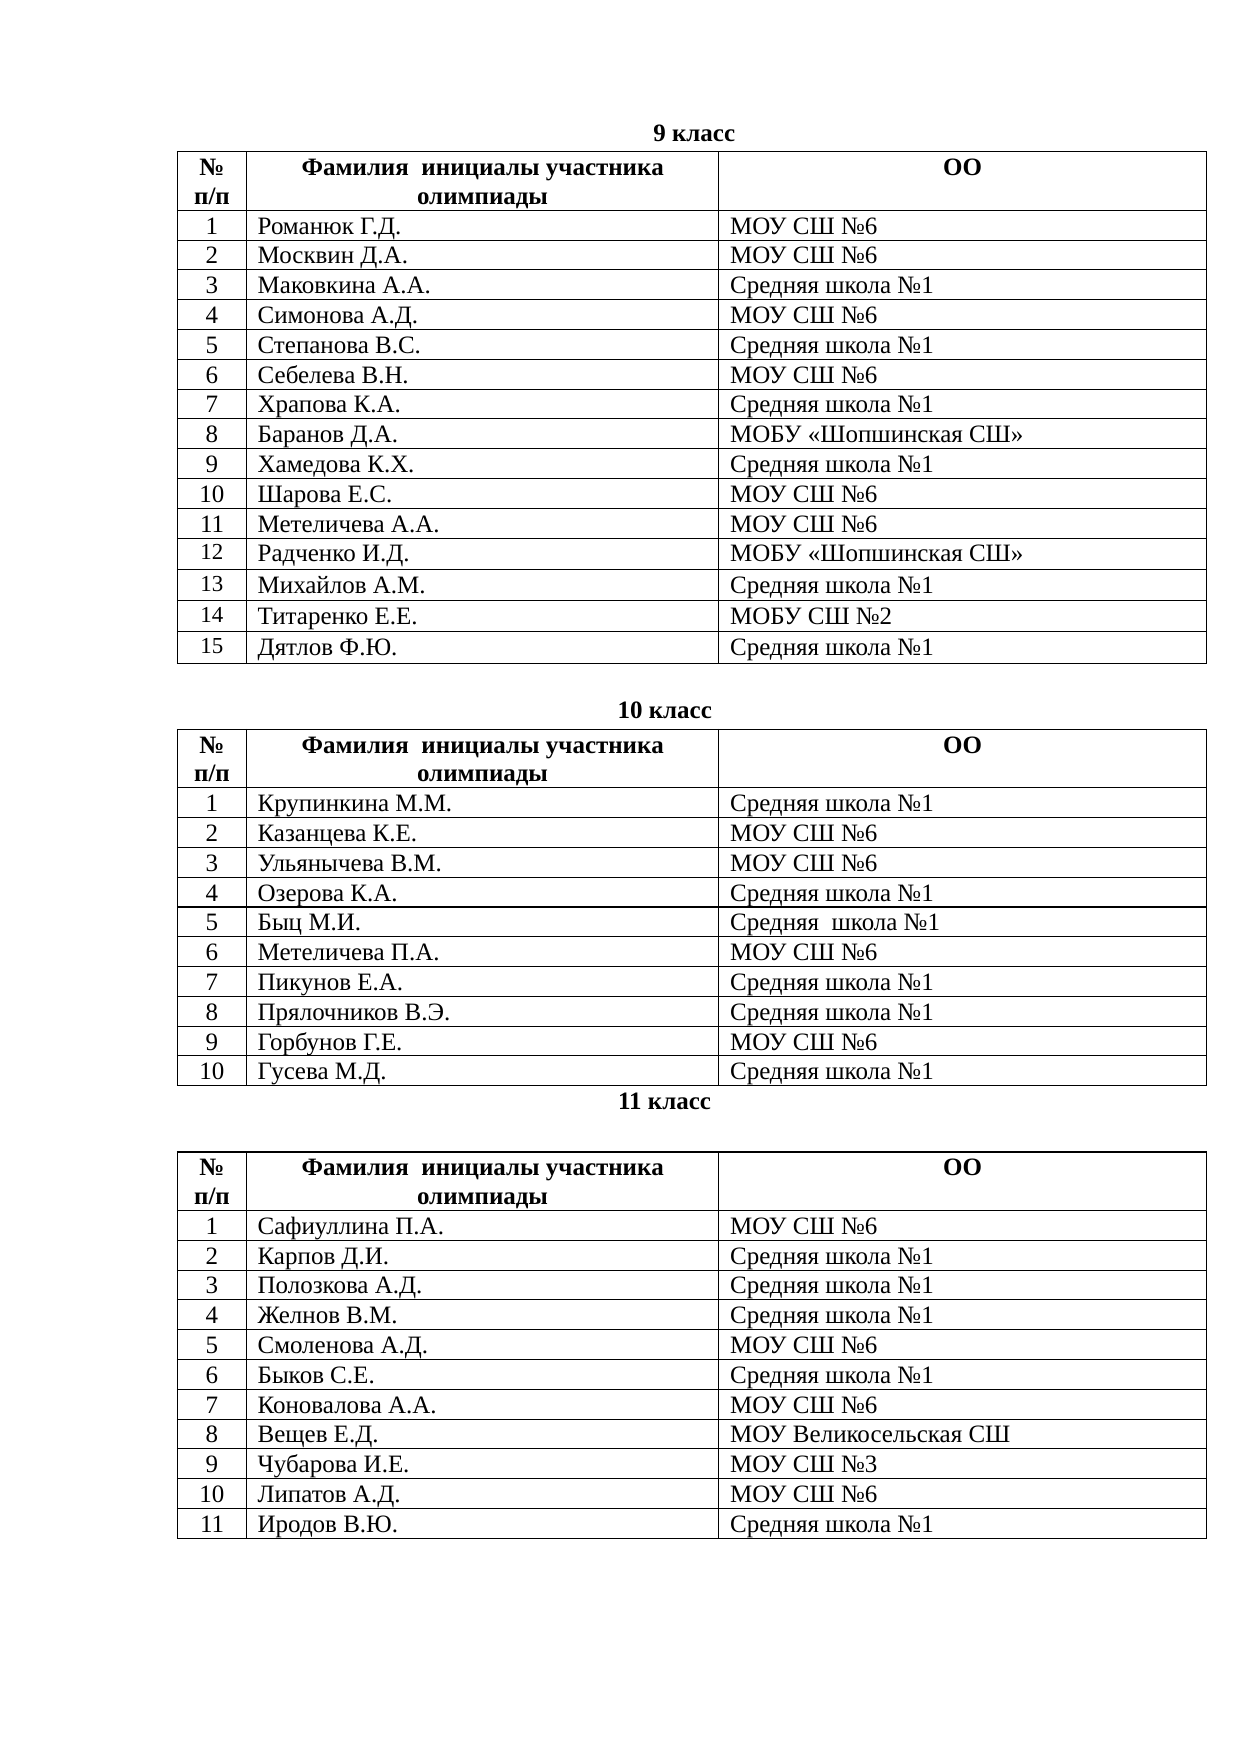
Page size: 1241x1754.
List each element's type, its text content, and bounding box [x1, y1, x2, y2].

table_cell 13 [178, 570, 246, 600]
table_header № п/п [178, 730, 246, 787]
table_cell 9 [178, 1449, 246, 1478]
table_cell Быков С.Е. [247, 1360, 718, 1389]
table_cell Сафиуллина П.А. [247, 1211, 718, 1240]
table_cell 4 [178, 300, 246, 329]
table_header ОО [719, 152, 1206, 210]
table_cell МОУ Великосельская СШ [719, 1420, 1206, 1448]
table_cell Баранов Д.А. [247, 419, 718, 448]
table_cell 11 [178, 1509, 246, 1538]
table_cell Смоленова А.Д. [247, 1330, 718, 1359]
table_cell Радченко И.Д. [247, 539, 718, 569]
table_cell Средняя школа №1 [719, 997, 1206, 1026]
table_header № п/п [178, 152, 246, 210]
table_cell Быц М.И. [247, 908, 718, 936]
table_cell Средняя школа №1 [719, 878, 1206, 906]
table_cell 15 [178, 632, 246, 662]
table_cell 9 [178, 449, 246, 478]
table_cell 2 [178, 818, 246, 847]
table_cell Дятлов Ф.Ю. [247, 632, 718, 662]
table_cell Липатов А.Д. [247, 1479, 718, 1508]
table_cell Титаренко Е.Е. [247, 601, 718, 631]
table_cell 1 [178, 211, 246, 239]
table_cell Средняя школа №1 [719, 390, 1206, 418]
table_cell 2 [178, 1241, 246, 1269]
table_cell 5 [178, 1330, 246, 1359]
table_cell Шарова Е.С. [247, 479, 718, 508]
table_cell Коновалова А.А. [247, 1390, 718, 1418]
text 11 класс [177, 1086, 1152, 1115]
table_cell 3 [178, 848, 246, 877]
table_cell МОУ СШ №6 [719, 479, 1206, 508]
table_cell Средняя школа №1 [719, 449, 1206, 478]
table_cell Вещев Е.Д. [247, 1420, 718, 1448]
table_cell 1 [178, 1211, 246, 1240]
table_header Фамилия инициалы участника олимпиады [247, 730, 718, 787]
table_cell Чубарова И.Е. [247, 1449, 718, 1478]
table_cell 7 [178, 967, 246, 996]
table_cell Средняя школа №1 [719, 570, 1206, 600]
table_cell Михайлов А.М. [247, 570, 718, 600]
table_cell 3 [178, 1271, 246, 1299]
table_cell 8 [178, 1420, 246, 1448]
table_cell 14 [178, 601, 246, 631]
table_cell Симонова А.Д. [247, 300, 718, 329]
table_cell 7 [178, 390, 246, 418]
table_cell 8 [178, 997, 246, 1026]
table_cell Иродов В.Ю. [247, 1509, 718, 1538]
text 9 класс [236, 118, 1152, 147]
table_cell 12 [178, 539, 246, 569]
table_cell Казанцева К.Е. [247, 818, 718, 847]
table_cell Горбунов Г.Е. [247, 1027, 718, 1055]
table_cell Средняя школа №1 [719, 632, 1206, 662]
table_cell Средняя школа №1 [719, 1241, 1206, 1269]
table_header Фамилия инициалы участника олимпиады [247, 152, 718, 210]
table_cell 8 [178, 419, 246, 448]
table_cell 3 [178, 270, 246, 299]
table_cell МОУ СШ №6 [719, 300, 1206, 329]
table_cell Степанова В.С. [247, 330, 718, 359]
text 10 класс [177, 696, 1152, 724]
table_cell Средняя школа №1 [719, 1300, 1206, 1329]
table_cell МОУ СШ №6 [719, 211, 1206, 239]
table_header ОО [719, 730, 1206, 787]
table_cell Средняя школа №1 [719, 788, 1206, 817]
table_cell МОУ СШ №6 [719, 241, 1206, 269]
table_cell Пикунов Е.А. [247, 967, 718, 996]
table_cell Себелева В.Н. [247, 360, 718, 388]
table_cell 10 [178, 1056, 246, 1085]
table_cell Метеличева А.А. [247, 509, 718, 537]
table_cell 11 [178, 509, 246, 537]
table_cell Средняя школа №1 [719, 908, 1206, 936]
table_cell 5 [178, 908, 246, 936]
table_cell Полозкова А.Д. [247, 1271, 718, 1299]
table_cell Ульянычева В.М. [247, 848, 718, 877]
table_cell 7 [178, 1390, 246, 1418]
table_cell МОУ СШ №3 [719, 1449, 1206, 1478]
table_cell МОБУ «Шопшинская СШ» [719, 419, 1206, 448]
table_cell Метеличева П.А. [247, 937, 718, 966]
table_cell 5 [178, 330, 246, 359]
table_cell 4 [178, 1300, 246, 1329]
table_cell Средняя школа №1 [719, 967, 1206, 996]
table_cell МОУ СШ №6 [719, 818, 1206, 847]
table_cell МОБУ СШ №2 [719, 601, 1206, 631]
table_header ОО [719, 1153, 1206, 1210]
table_cell Средняя школа №1 [719, 270, 1206, 299]
table_cell 1 [178, 788, 246, 817]
table_cell Средняя школа №1 [719, 1509, 1206, 1538]
table_cell Крупинкина М.М. [247, 788, 718, 817]
table_cell Гусева М.Д. [247, 1056, 718, 1085]
table_cell Озерова К.А. [247, 878, 718, 906]
table_cell МОУ СШ №6 [719, 1027, 1206, 1055]
table_header Фамилия инициалы участника олимпиады [247, 1153, 718, 1210]
table_cell Средняя школа №1 [719, 1056, 1206, 1085]
table_cell МОУ СШ №6 [719, 937, 1206, 966]
table_cell МОУ СШ №6 [719, 848, 1206, 877]
table_cell МОУ СШ №6 [719, 1211, 1206, 1240]
table_cell 2 [178, 241, 246, 269]
table_cell Маковкина А.А. [247, 270, 718, 299]
table_cell МОУ СШ №6 [719, 509, 1206, 537]
table_cell МОБУ «Шопшинская СШ» [719, 539, 1206, 569]
table_cell 6 [178, 1360, 246, 1389]
table_cell 4 [178, 878, 246, 906]
table_cell Прялочников В.Э. [247, 997, 718, 1026]
table_cell МОУ СШ №6 [719, 360, 1206, 388]
table_cell МОУ СШ №6 [719, 1479, 1206, 1508]
table_cell 6 [178, 360, 246, 388]
table_cell Желнов В.М. [247, 1300, 718, 1329]
table_cell Средняя школа №1 [719, 330, 1206, 359]
table_cell Средняя школа №1 [719, 1271, 1206, 1299]
table_cell МОУ СШ №6 [719, 1390, 1206, 1418]
table_cell 10 [178, 479, 246, 508]
table_cell 6 [178, 937, 246, 966]
table_cell МОУ СШ №6 [719, 1330, 1206, 1359]
table_cell 10 [178, 1479, 246, 1508]
table_cell Храпова К.А. [247, 390, 718, 418]
table_cell 9 [178, 1027, 246, 1055]
table_cell Средняя школа №1 [719, 1360, 1206, 1389]
table_cell Хамедова К.Х. [247, 449, 718, 478]
table_cell Москвин Д.А. [247, 241, 718, 269]
table_cell Карпов Д.И. [247, 1241, 718, 1269]
table_cell Романюк Г.Д. [247, 211, 718, 239]
table_header № п/п [178, 1153, 246, 1210]
